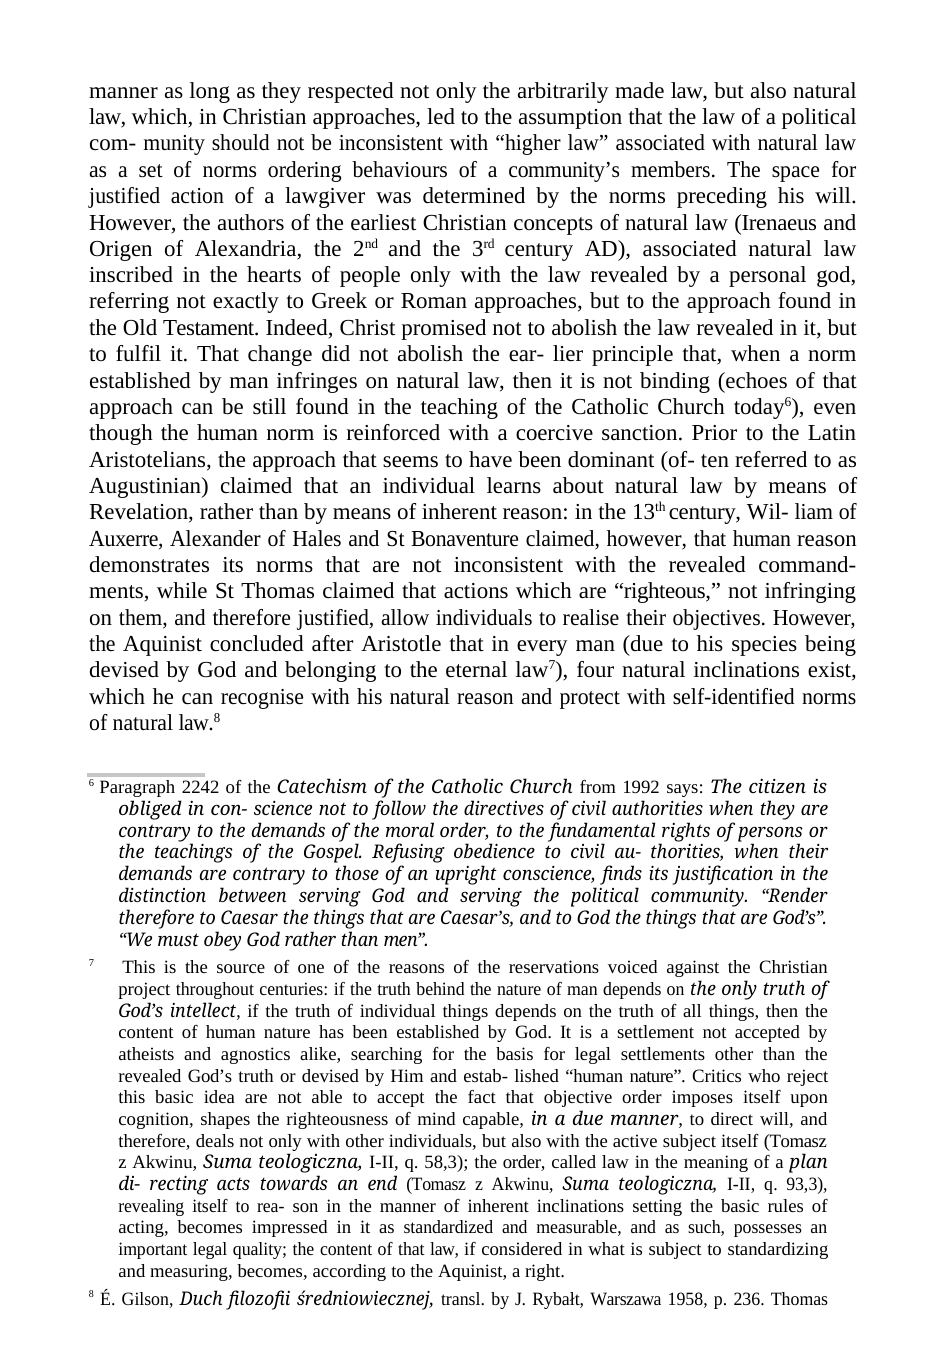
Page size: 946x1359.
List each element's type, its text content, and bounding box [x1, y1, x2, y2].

text 6 Paragraph 2242 of the Catechism of the Catholic Church from 1992 says: The citizen is obliged in con- science not to follow the directives of civil authorities when they are contrary to the demands of the moral order, to the fundamental rights of persons or the teachings of the Gospel. Refusing obedience to civil au- thorities, when their demands are contrary to those of an upright conscience, finds its justification in the distinction between serving God and serving the political community. “Render therefore to Caesar the things that are Caesar’s, and to God the things that are God’s”. “We must obey God rather than men”. [88, 752, 828, 951]
text manner as long as they respected not only the arbitrarily made law, but also natural law, which, in Christian approaches, led to the assumption that the law of a political com- munity should not be inconsistent with “higher law” associated with natural law as a set of norms ordering behaviours of a community’s members. The space for justified action of a lawgiver was determined by the norms preceding his will. However, the authors of the earliest Christian concepts of natural law (Irenaeus and Origen of Alexandria, the 2nd and the 3rd century AD), associated natural law inscribed in the hearts of people only with the law revealed by a personal god, referring not exactly to Greek or Roman approaches, but to the approach found in the Old Testament. Indeed, Christ promised not to abolish the law revealed in it, but to fulfil it. That change did not abolish the ear- lier principle that, when a norm established by man infringes on natural law, then it is not binding (echoes of that approach can be still found in the teaching of the Catholic Church today6), even though the human norm is reinforced with a coercive sanction. Prior to the Latin Aristotelians, the approach that seems to have been dominant (of- ten referred to as Augustinian) claimed that an individual learns about natural law by means of Revelation, rather than by means of inherent reason: in the 13th century, Wil- liam of Auxerre, Alexander of Hales and St Bonaventure claimed, however, that human reason demonstrates its norms that are not inconsistent with the revealed command- ments, while St Thomas claimed that actions which are “righteous,” not infringing on them, and therefore justified, allow individuals to realise their objectives. However, the Aquinist concluded after Aristotle that in every man (due to his species being devised by God and belonging to the eternal law7), four natural inclinations exist, which he can recognise with his natural reason and protect with self-identified norms of natural law.8 [89, 77, 857, 736]
text 8 É. Gilson, Duch filozofii średniowiecznej, transl. by J. Rybałt, Warszawa 1958, p. 236. Thomas [88, 1286, 828, 1310]
text 7 This is the source of one of the reasons of the reservations voiced against the Christian project throughout centuries: if the truth behind the nature of man depends on the only truth of God’s intellect, if the truth of individual things depends on the truth of all things, then the content of human nature has been established by God. It is a settlement not accepted by atheists and agnostics alike, searching for the basis for legal settlements other than the revealed God’s truth or devised by Him and estab- lished “human nature”. Critics who reject this basic idea are not able to accept the fact that objective order imposes itself upon cognition, shapes the righteousness of mind capable, in a due manner, to direct will, and therefore, deals not only with other individuals, but also with the active subject itself (Tomasz z Akwinu, Suma teologiczna, I-II, q. 58,3); the order, called law in the meaning of a plan di- recting acts towards an end (Tomasz z Akwinu, Suma teologiczna, I-II, q. 93,3), revealing itself to rea- son in the manner of inherent inclinations setting the basic rules of acting, becomes impressed in it as standardized and measurable, and as such, possesses an important legal quality; the content of that law, if considered in what is subject to standardizing and measuring, becomes, according to the Aquinist, a right. [88, 956, 828, 1281]
